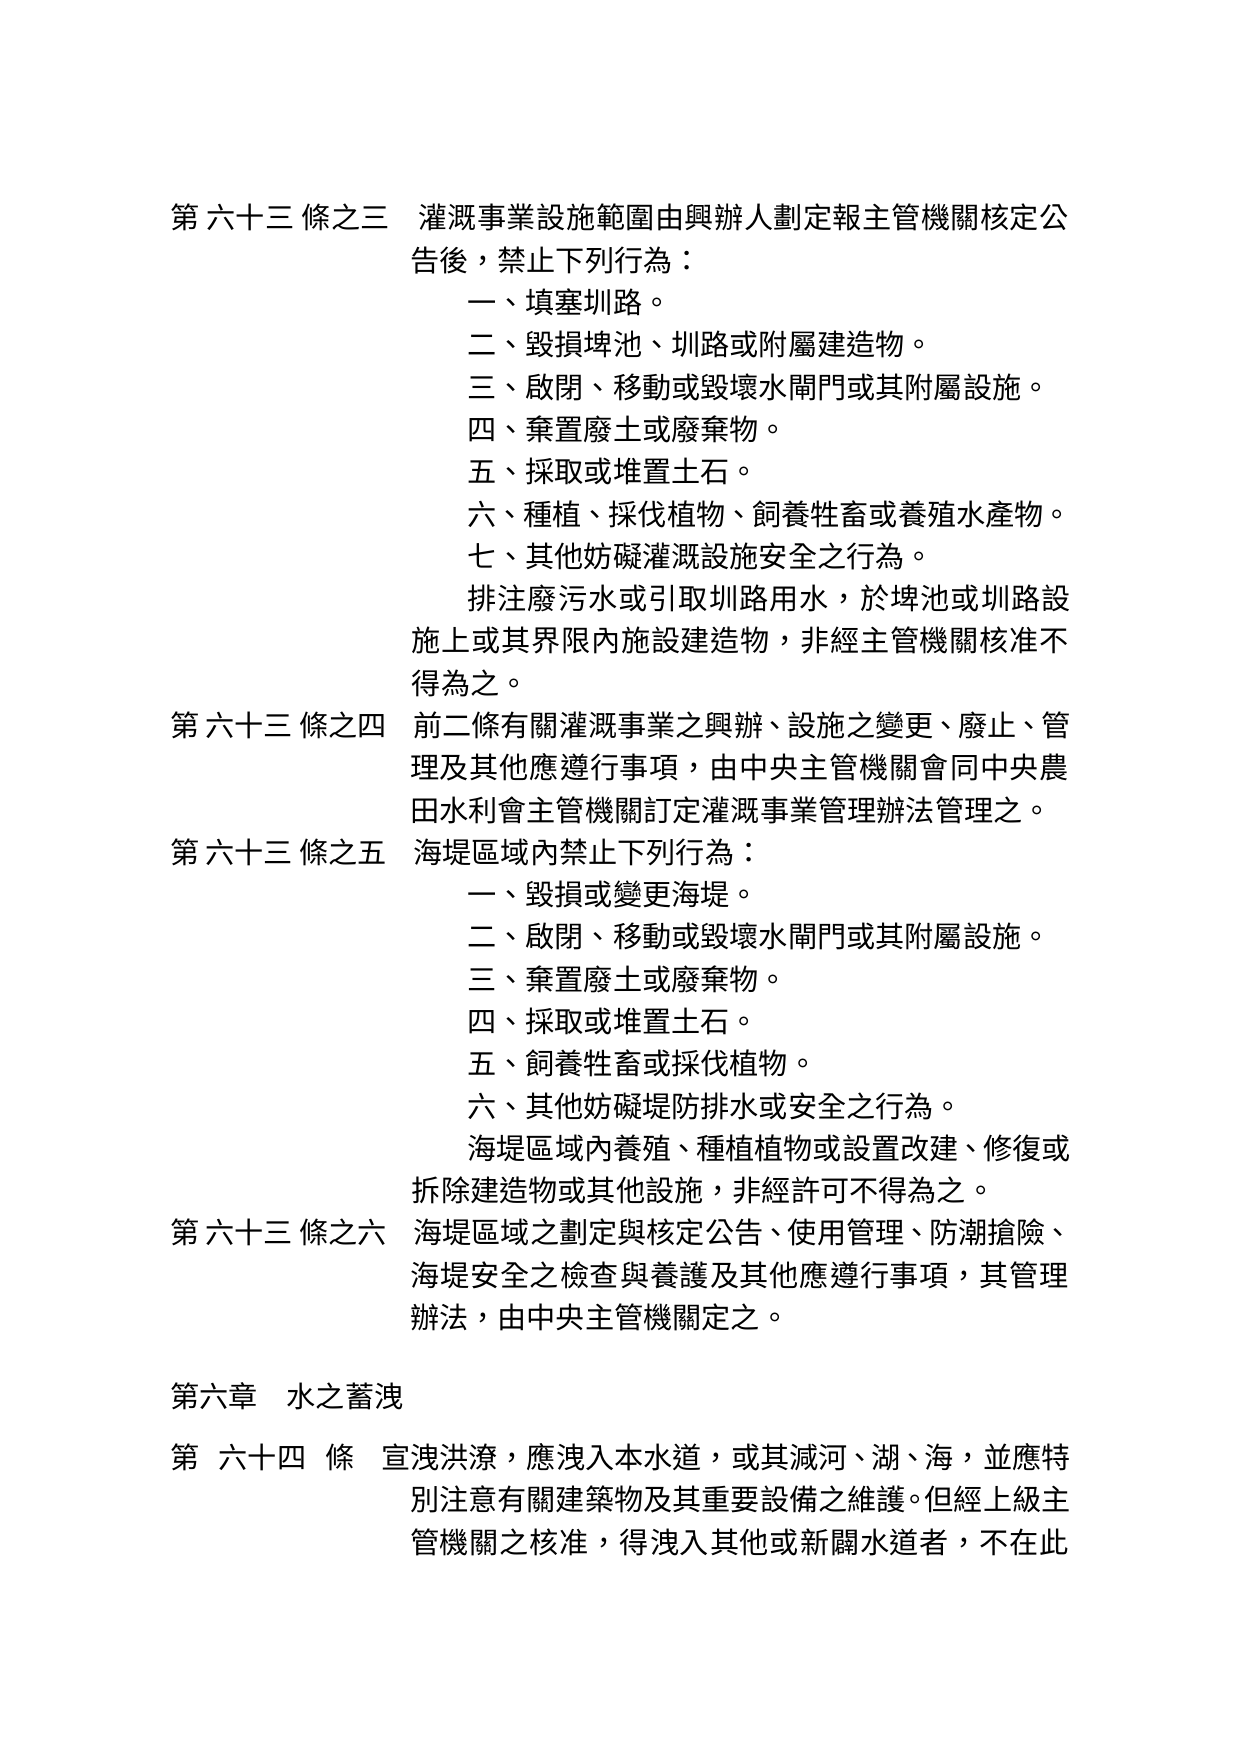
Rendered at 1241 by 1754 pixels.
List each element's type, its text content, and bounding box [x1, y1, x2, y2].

text 第 六十四 條 宣洩洪潦，應洩入本水道，或其減河、湖、海，並應特別注意有關建築物及其重要設備之維護。但經上級主管機關之核准，得洩入其他或新闢水道者，不在此 [170, 1434, 1070, 1561]
text 六、種植、採伐植物、飼養牲畜或養殖水產物。 [467, 491, 1070, 533]
text 三、啟閉、移動或毀壞水閘門或其附屬設施。 [467, 364, 1070, 406]
text 第 六十三 條之六 海堤區域之劃定與核定公告、使用管理、防潮搶險、海堤安全之檢查與養護及其他應遵行事項，其管理辦法，由中央主管機關定之。 [170, 1210, 1070, 1337]
text 二、啟閉、移動或毀壞水閘門或其附屬設施。 [467, 914, 1070, 956]
text 一、填塞圳路。 [467, 279, 1070, 322]
text 二、毀損埤池、圳路或附屬建造物。 [467, 322, 1070, 364]
text 一、毀損或變更海堤。 [467, 872, 1070, 914]
text 五、採取或堆置土石。 [467, 449, 1070, 491]
text 第 六十三 條之五 海堤區域內禁止下列行為： [170, 829, 1070, 872]
text 六、其他妨礙堤防排水或安全之行為。 [467, 1083, 1070, 1125]
text 四、採取或堆置土石。 [467, 998, 1070, 1041]
text 海堤區域內養殖、種植植物或設置改建、修復或拆除建造物或其他設施，非經許可不得為之。 [412, 1125, 1070, 1210]
text 三、棄置廢土或廢棄物。 [467, 956, 1070, 998]
text 四、棄置廢土或廢棄物。 [467, 406, 1070, 449]
text 第 六十三 條之三 灌溉事業設施範圍由興辦人劃定報主管機關核定公告後，禁止下列行為： [170, 195, 1070, 279]
text 五、飼養牲畜或採伐植物。 [467, 1041, 1070, 1083]
text 第六章 水之蓄洩 [170, 1374, 1070, 1416]
text 七、其他妨礙灌溉設施安全之行為。 [467, 533, 1070, 576]
text 第 六十三 條之四 前二條有關灌溉事業之興辦、設施之變更、廢止、管理及其他應遵行事項，由中央主管機關會同中央農田水利會主管機關訂定灌溉事業管理辦法管理之。 [170, 702, 1070, 829]
text 排注廢污水或引取圳路用水，於埤池或圳路設施上或其界限內施設建造物，非經主管機關核准不得為之。 [412, 576, 1070, 702]
